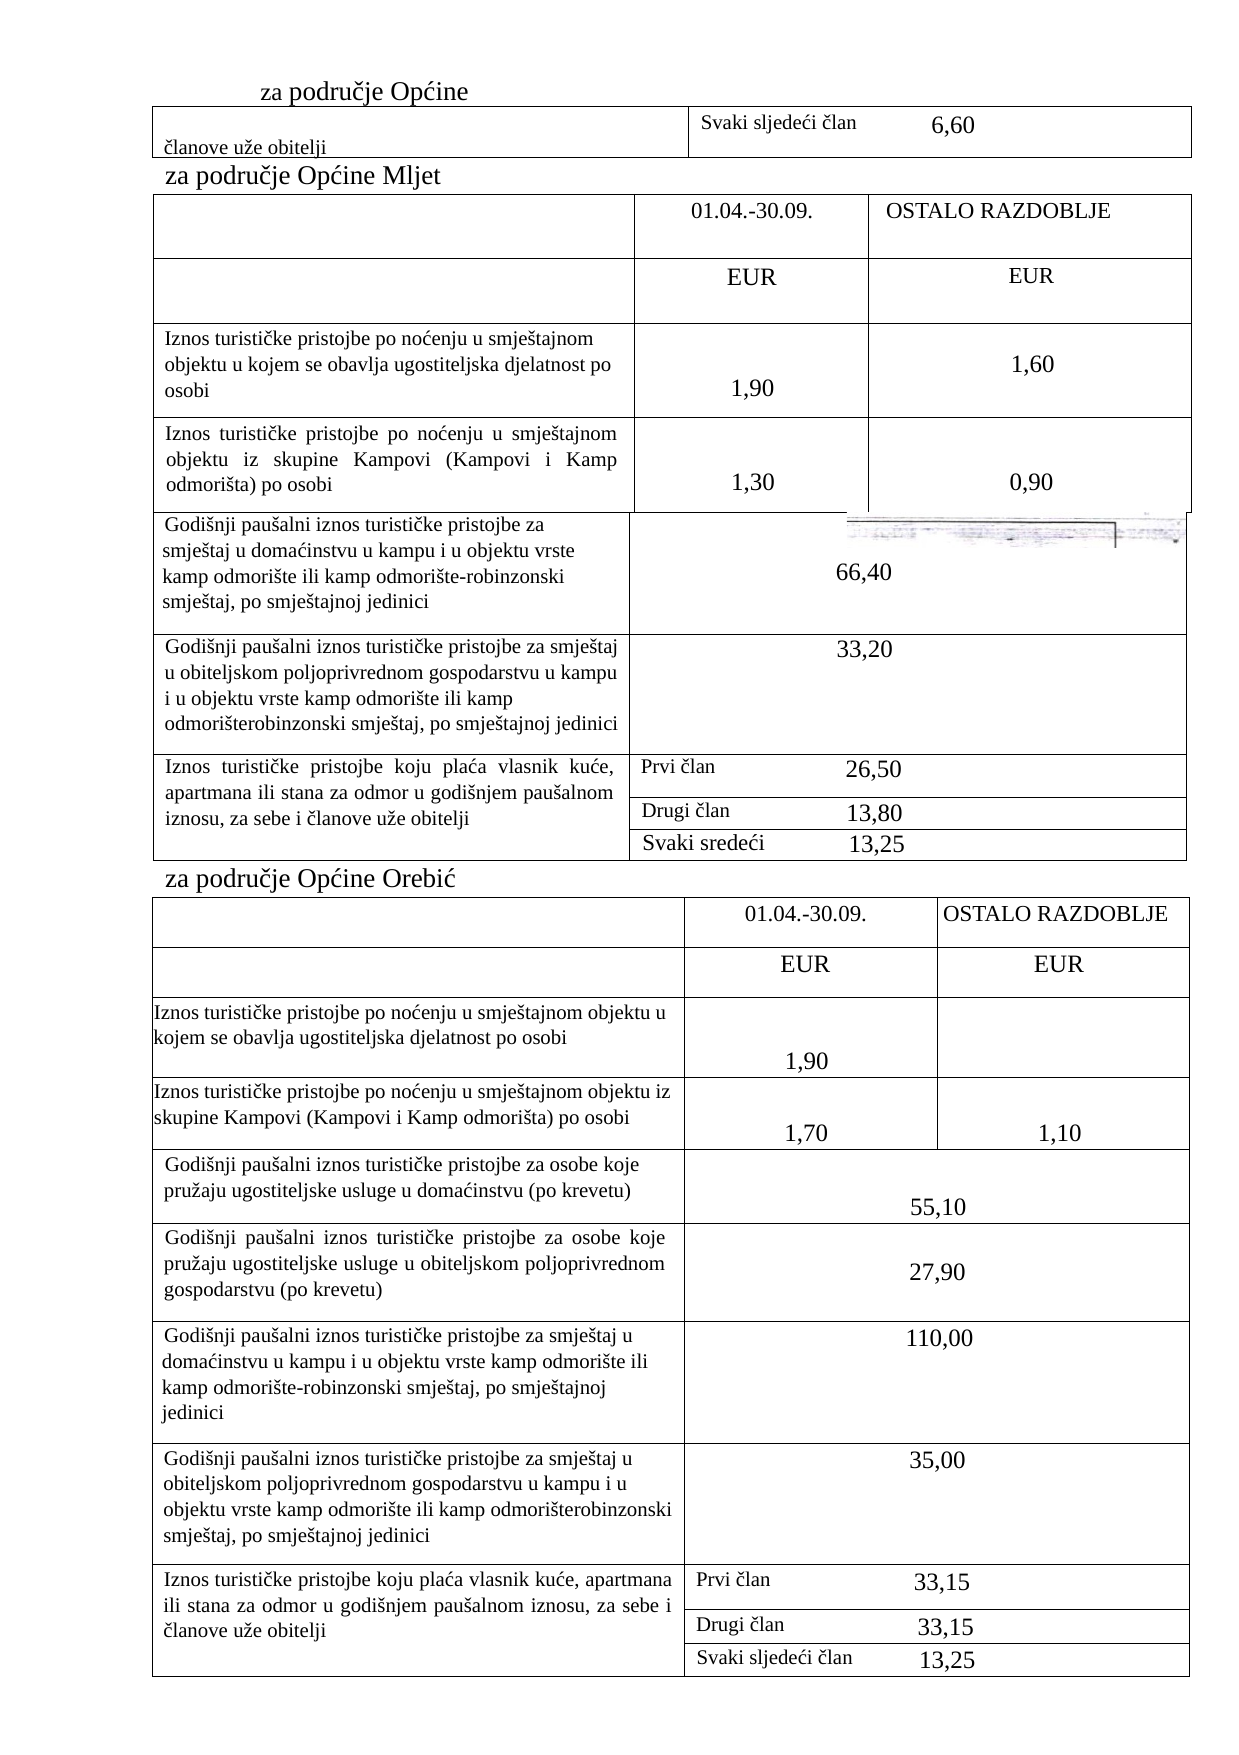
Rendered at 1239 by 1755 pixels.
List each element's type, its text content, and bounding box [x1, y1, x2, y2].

list za područje Općine Orebić [0, 860, 692, 894]
table_cell 33,20 [832, 635, 1186, 754]
table_cell članove uže obitelji [153, 107, 688, 156]
table_cell 13,25 [832, 830, 1186, 860]
table_cell Iznos turističke pristojbe koju plaća vlasnik kuće, apartmana ili stana za odmor u godišnjem paušalnom iznosu, za sebe i članove uže obitelji [154, 755, 629, 860]
table_header [154, 195, 634, 258]
table_cell Prvi član [630, 755, 832, 797]
table_cell 1,60 [869, 324, 1191, 417]
table_cell Iznos turističke pristojbe koju plaća vlasnik kuće, apartmana ili stana za odmor u godišnjem paušalnom iznosu, za sebe i članove uže obitelji [153, 1565, 684, 1676]
table_cell EUR [938, 948, 1189, 997]
table_cell [1187, 797, 1192, 828]
table_cell [685, 1444, 904, 1564]
table_cell 1,10 [938, 1078, 1189, 1149]
table_cell 33,15 [905, 1565, 1189, 1609]
table_cell Iznos turističke pristojbe po noćenju u smještajnom objektu u kojem se obavlja ugostiteljska djelatnost po osobi [154, 324, 634, 417]
table_cell [685, 1322, 904, 1443]
table_cell Godišnji paušalni iznos turističke pristojbe za smještaj u obiteljskom poljoprivrednom gospodarstvu u kampu i u objektu vrste kamp odmorište ili kamp odmorišterobinzonski smještaj, po smještajnoj jedinici [153, 1444, 684, 1564]
table_cell EUR [869, 259, 1191, 323]
table_cell [685, 1150, 904, 1223]
table_cell 6,60 [913, 107, 1191, 156]
table_header 01.04.-30.09. [685, 898, 937, 947]
table_cell Godišnji paušalni iznos turističke pristojbe za osobe koje pružaju ugostiteljske usluge u domaćinstvu (po krevetu) [153, 1150, 684, 1223]
table_cell [1187, 829, 1192, 860]
table_cell Godišnji paušalni iznos turističke pristojbe za osobe koje pružaju ugostiteljske usluge u obiteljskom poljoprivrednom gospodarstvu (po krevetu) [153, 1224, 684, 1321]
table_cell Iznos turističke pristojbe po noćenju u smještajnom objektu iz skupine Kampovi (Kampovi i Kamp odmorišta) po osobi [154, 418, 634, 512]
table_cell 0,90 [869, 418, 1191, 512]
table_cell [1187, 754, 1192, 797]
table_header 01.04.-30.09. [635, 195, 868, 258]
table_cell Svaki sredeći [630, 830, 832, 860]
table_header OSTALO RAZDOBLJE [938, 898, 1189, 947]
table_cell EUR [635, 259, 868, 323]
table_cell 1,30 [635, 418, 868, 512]
table_cell 110,00 [905, 1322, 1189, 1443]
table_cell Svaki sljedeći član [685, 1644, 904, 1676]
table_cell Prvi član [685, 1565, 904, 1609]
table_cell Iznos turističke pristojbe po noćenju u smještajnom objektu iz skupine Kampovi (Kampovi i Kamp odmorišta) po osobi [153, 1078, 684, 1149]
table_cell 27,90 [905, 1224, 1189, 1321]
table_cell 1,70 [685, 1078, 937, 1149]
table_cell [1187, 634, 1192, 754]
table_cell EUR [685, 948, 937, 997]
table_cell 13,25 [905, 1644, 1189, 1676]
table_cell Drugi član [685, 1610, 904, 1643]
table_cell 1,90 [635, 324, 868, 417]
table_cell [685, 1224, 904, 1321]
table_cell [630, 635, 832, 754]
table_cell 13,80 [832, 798, 1186, 828]
table_cell 1,90 [685, 998, 937, 1076]
table_cell 26,50 [832, 755, 1186, 797]
table_cell Godišnji paušalni iznos turističke pristojbe za smještaj u obiteljskom poljoprivrednom gospodarstvu u kampu i u objektu vrste kamp odmorište ili kamp odmorišterobinzonski smještaj, po smještajnoj jedinici [154, 635, 629, 754]
table_cell Drugi član [630, 798, 832, 828]
table_cell [1187, 513, 1192, 634]
table_header OSTALO RAZDOBLJE [869, 195, 1191, 258]
table_cell [154, 259, 634, 323]
table_cell 35,00 [905, 1444, 1189, 1564]
table_cell 55,10 [905, 1150, 1189, 1223]
list za područje Općine Mljet [0, 157, 692, 190]
table_cell 66,40 [832, 513, 1186, 634]
table_cell [938, 998, 1189, 1076]
table_header [153, 898, 684, 947]
table_cell Iznos turističke pristojbe po noćenju u smještajnom objektu u kojem se obavlja ugostiteljska djelatnost po osobi [153, 998, 684, 1076]
table_cell Svaki sljedeći član [689, 107, 912, 156]
table_cell Godišnji paušalni iznos turističke pristojbe za smještaj u domaćinstvu u kampu i u objektu vrste kamp odmorište ili kamp odmorište-robinzonski smještaj, po smještajnoj jedinici [154, 513, 629, 634]
table_cell [630, 513, 832, 634]
table_cell Godišnji paušalni iznos turističke pristojbe za smještaj u domaćinstvu u kampu i u objektu vrste kamp odmorište ili kamp odmorište-robinzonski smještaj, po smještajnoj jedinici [153, 1322, 684, 1443]
table_cell [153, 948, 684, 997]
table_cell 33,15 [905, 1610, 1189, 1643]
